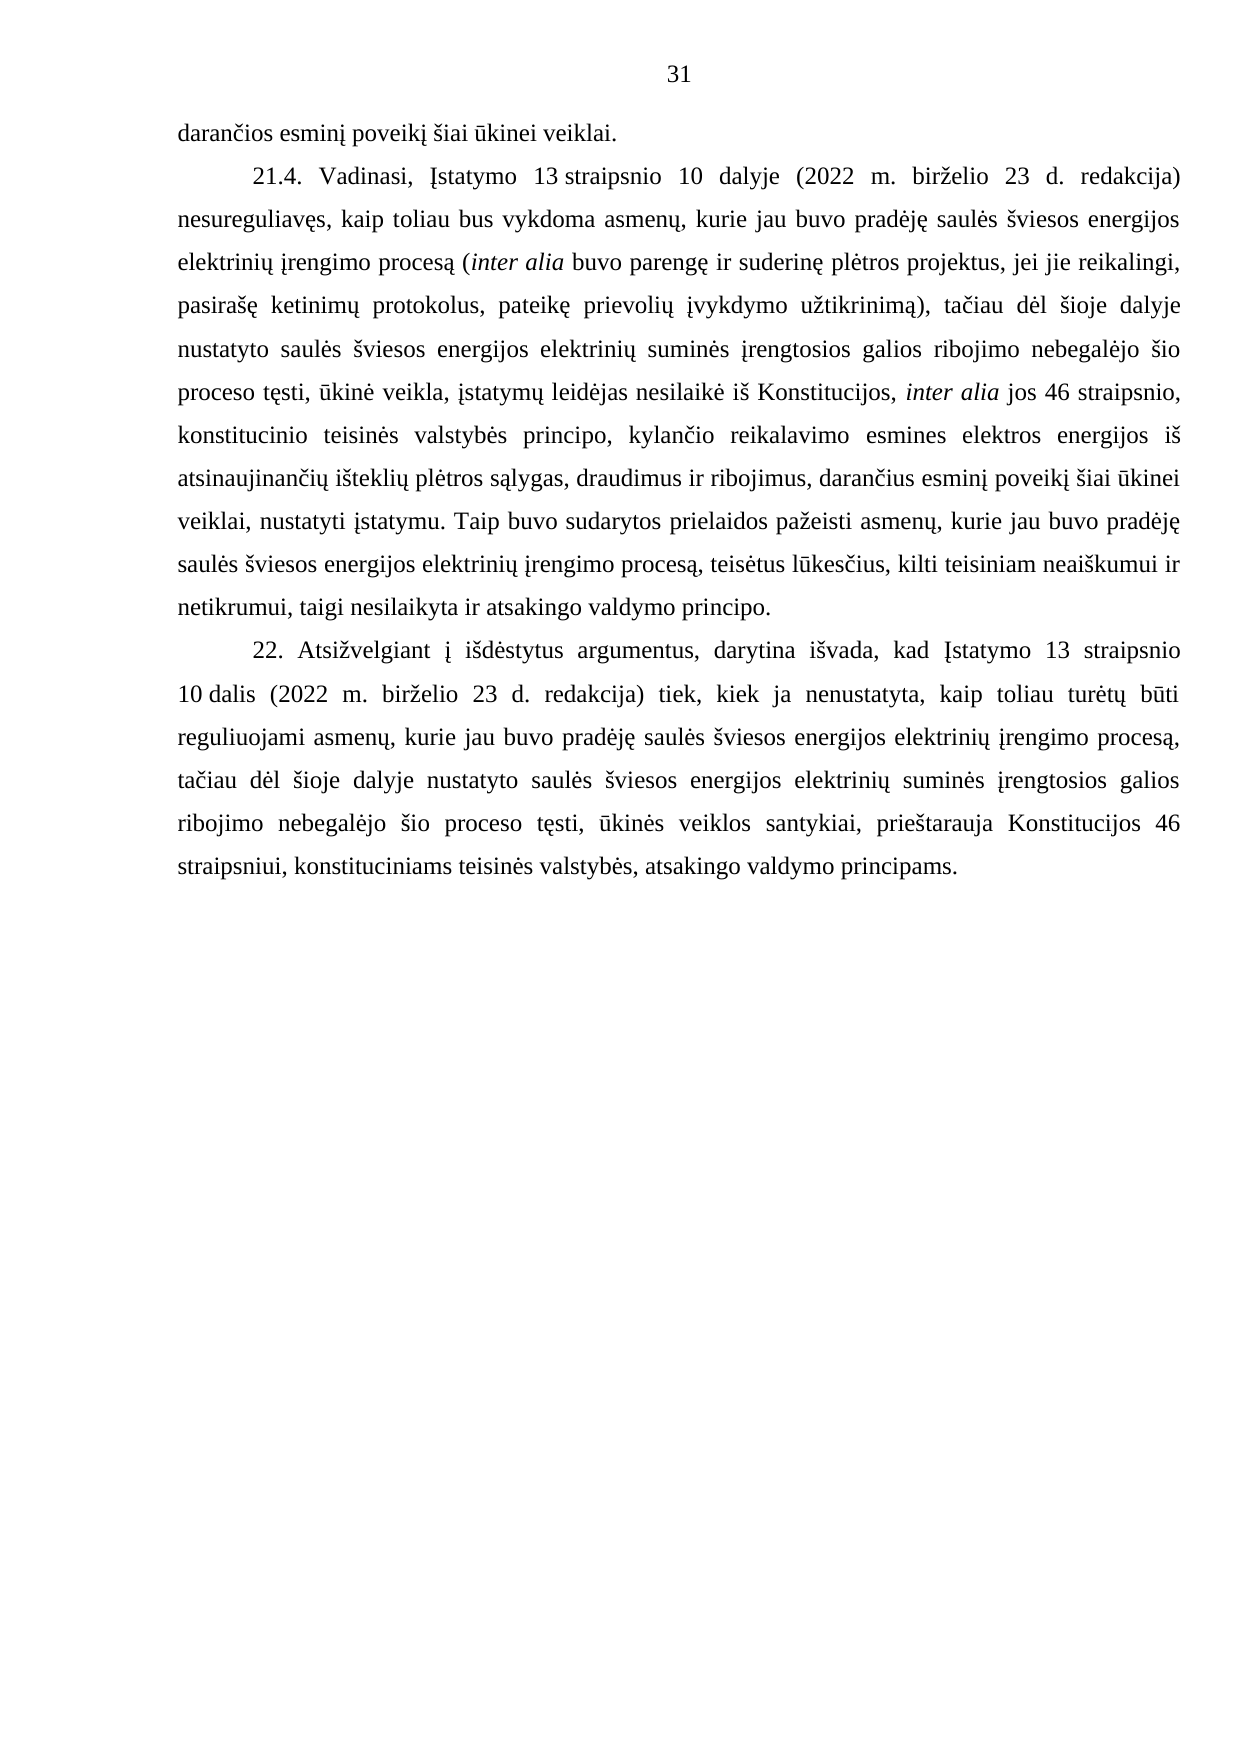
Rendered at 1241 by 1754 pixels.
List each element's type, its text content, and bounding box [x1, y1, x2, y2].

text darančios esminį poveikį šiai ūkinei veiklai. [177, 118, 1181, 147]
text 21.4. Vadinasi, Įstatymo 13 straipsnio 10 dalyje (2022 m. birželio 23 d. redakcija) nesureguliavęs, kaip toliau bus vykdoma asmenų, kurie jau buvo pradėję saulės šviesos energijos elektrinių įrengimo procesą (inter alia buvo parengę ir suderinę plėtros projektus, jei jie reikalingi, pasirašę ketinimų protokolus, pateikę prievolių įvykdymo užtikrinimą), tačiau dėl šioje dalyje nustatyto saulės šviesos energijos elektrinių suminės įrengtosios galios ribojimo nebegalėjo šio proceso tęsti, ūkinė veikla, įstatymų leidėjas nesilaikė iš Konstitucijos, inter alia jos 46 straipsnio, konstitucinio teisinės valstybės principo, kylančio reikalavimo esmines elektros energijos iš atsinaujinančių išteklių plėtros sąlygas, draudimus ir ribojimus, darančius esminį poveikį šiai ūkinei veiklai, nustatyti įstatymu. Taip buvo sudarytos prielaidos pažeisti asmenų, kurie jau buvo pradėję saulės šviesos energijos elektrinių įrengimo procesą, teisėtus lūkesčius, kilti teisiniam neaiškumui ir netikrumui, taigi nesilaikyta ir atsakingo valdymo principo. [177, 161, 1181, 621]
text 22. Atsižvelgiant į išdėstytus argumentus, darytina išvada, kad Įstatymo 13 straipsnio 10 dalis (2022 m. birželio 23 d. redakcija) tiek, kiek ja nenustatyta, kaip toliau turėtų būti reguliuojami asmenų, kurie jau buvo pradėję saulės šviesos energijos elektrinių įrengimo procesą, tačiau dėl šioje dalyje nustatyto saulės šviesos energijos elektrinių suminės įrengtosios galios ribojimo nebegalėjo šio proceso tęsti, ūkinės veiklos santykiai, prieštarauja Konstitucijos 46 straipsniui, konstituciniams teisinės valstybės, atsakingo valdymo principams. [177, 636, 1181, 880]
